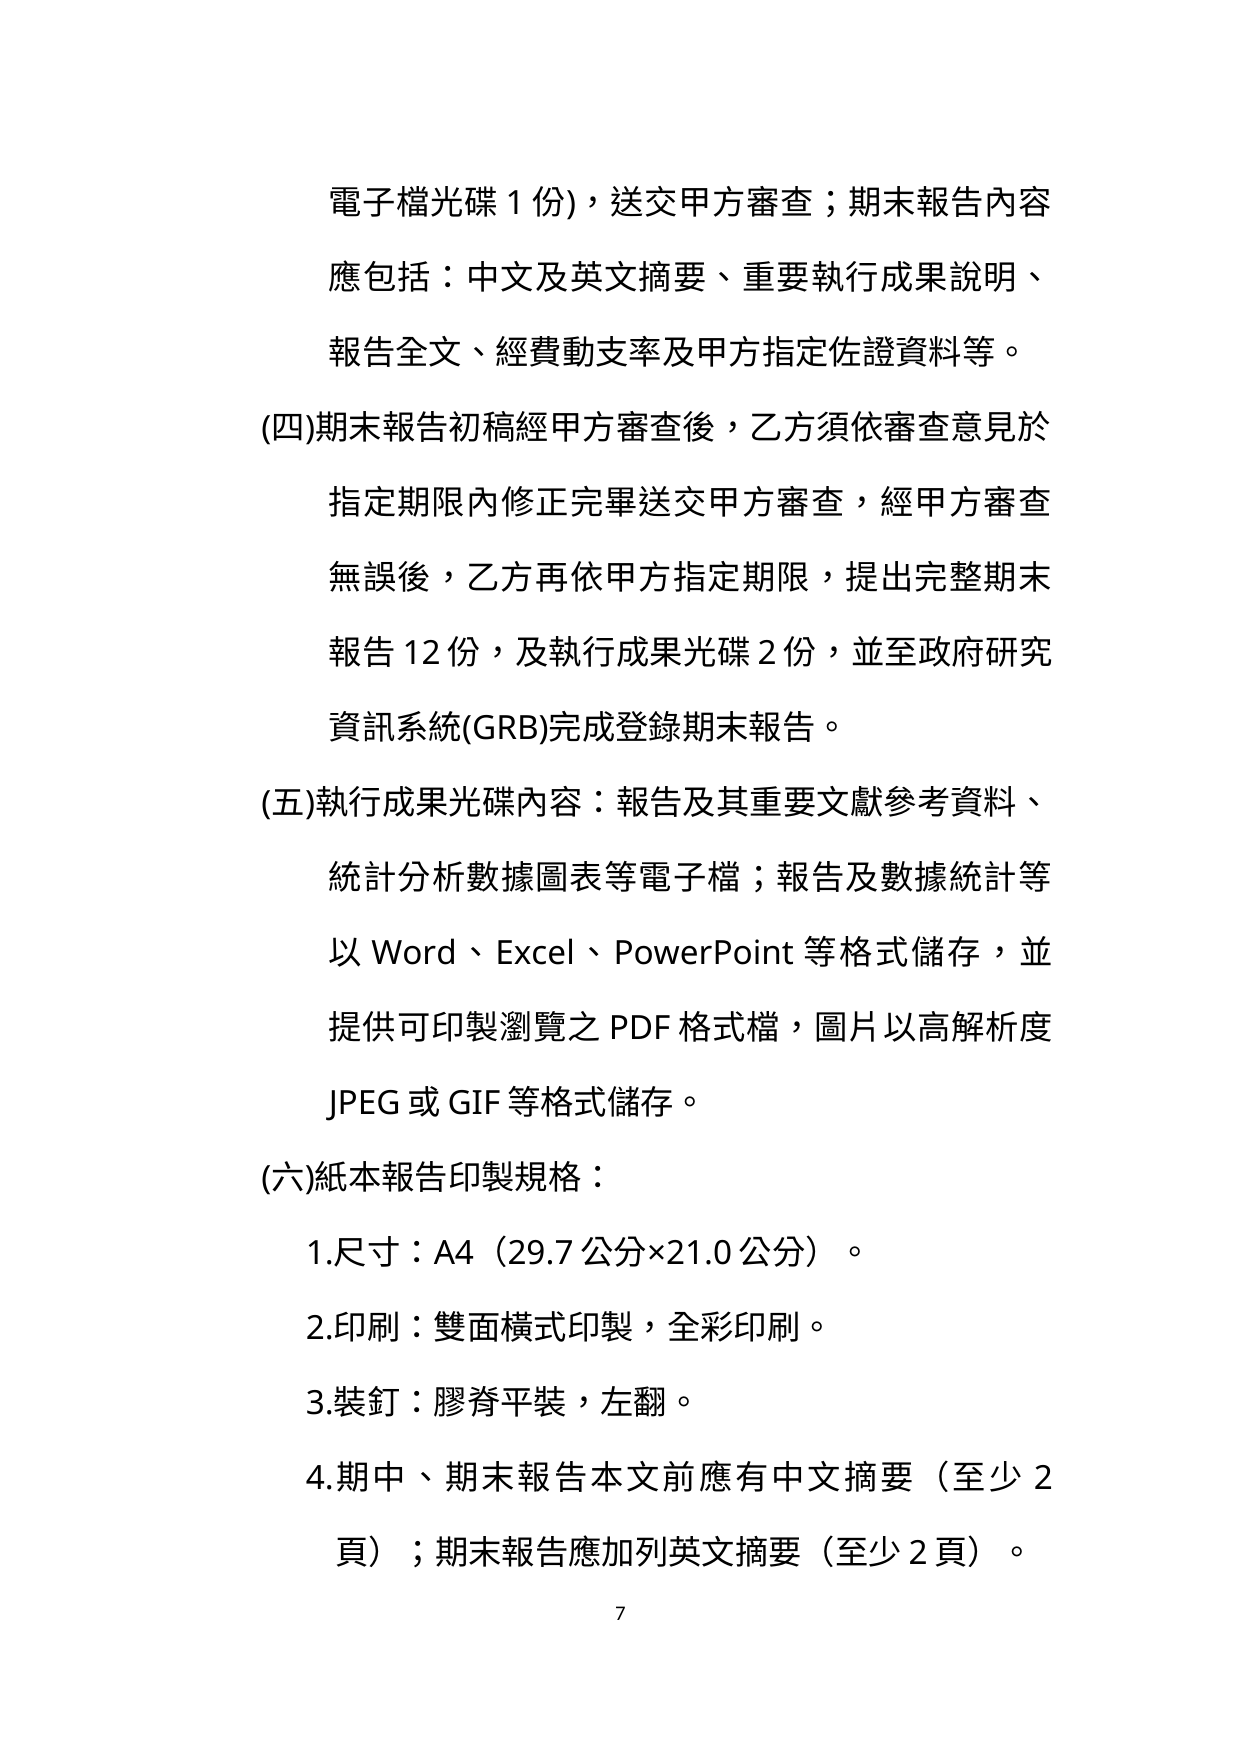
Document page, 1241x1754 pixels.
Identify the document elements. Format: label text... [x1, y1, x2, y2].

list 1.尺寸：A4（29.7公分×21.0公分）。 [306, 1212, 1053, 1287]
list 2.印刷：雙面橫式印製，全彩印刷。 [306, 1287, 1053, 1362]
list 電子檔光碟1份)，送交甲方審查；期末報告內容應包括：中文及英文摘要、重要執行成果說明、報告全文、經費動支率及甲方指定佐證資料等。 [261, 162, 1053, 387]
list (五)執行成果光碟內容：報告及其重要文獻參考資料、統計分析數據圖表等電子檔；報告及數據統計等以Word、Excel、PowerPoint等格式儲存，並提供可印製瀏覽之PDF格式檔，圖片以高解析度JPEG或GIF等格式儲存。 [261, 762, 1053, 1137]
list (六)紙本報告印製規格： [261, 1137, 1053, 1212]
list (四)期末報告初稿經甲方審查後，乙方須依審查意見於指定期限內修正完畢送交甲方審查，經甲方審查無誤後，乙方再依甲方指定期限，提出完整期末報告12份，及執行成果光碟2份，並至政府研究資訊系統(GRB)完成登錄期末報告。 [261, 387, 1053, 762]
list 4.期中、期末報告本文前應有中文摘要（至少2頁）；期末報告應加列英文摘要（至少2頁）。 [306, 1437, 1053, 1587]
list 3.裝釘：膠脊平裝，左翻。 [306, 1362, 1053, 1437]
